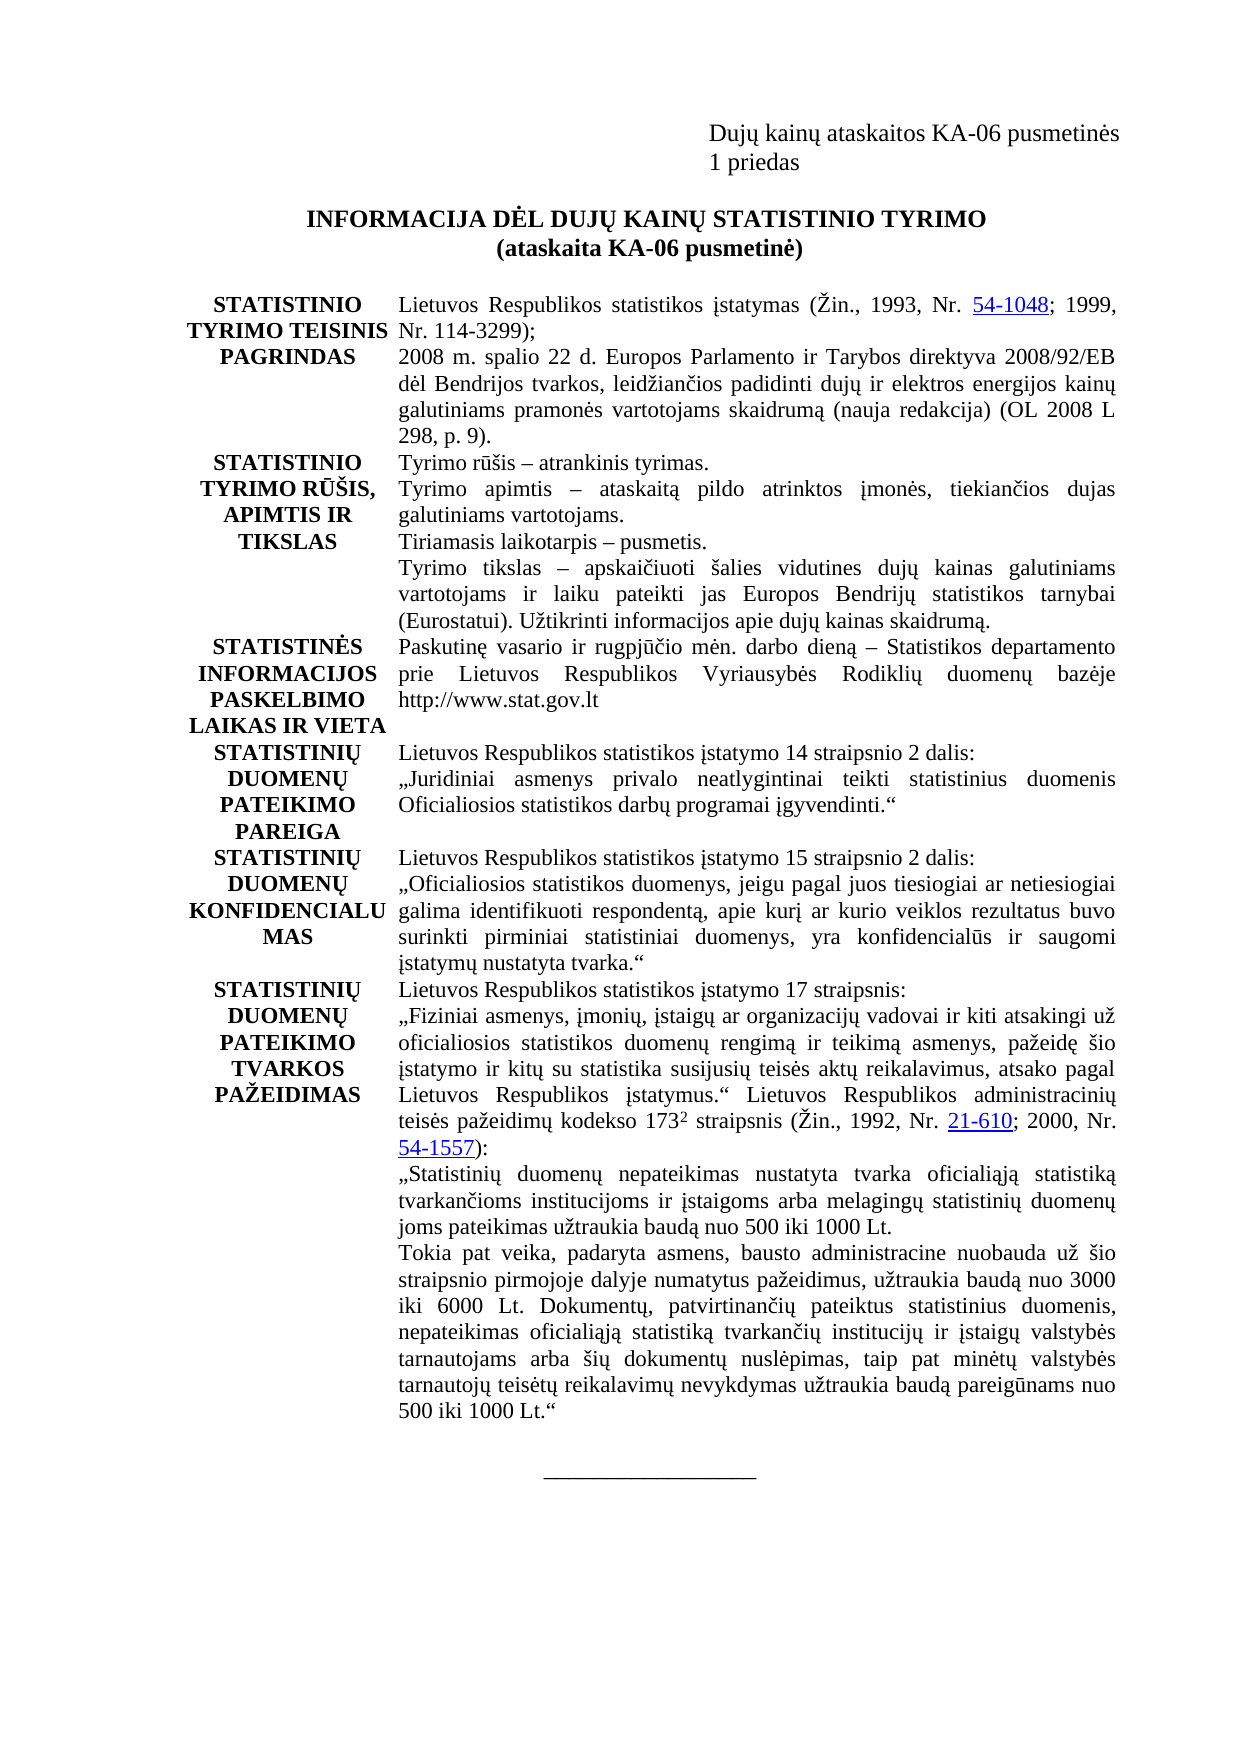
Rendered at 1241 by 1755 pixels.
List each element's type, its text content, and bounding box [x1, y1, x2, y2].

table_cell STATISTINIO TYRIMO RŪŠIS, APIMTIS IR TIKSLAS [181, 449, 394, 633]
table_cell STATISTINIŲ DUOMENŲ KONFIDENCIALUMAS [181, 844, 394, 976]
table_header STATISTINIO TYRIMO TEISINIS PAGRINDAS [181, 291, 394, 449]
text INFORMACIJA DĖL DUJŲ KAINŲ STATISTINIO TYRIMO [177, 204, 1122, 233]
table_cell STATISTINĖS INFORMACIJOS PASKELBIMO LAIKAS IR VIETA [181, 633, 394, 739]
table_header Lietuvos Respublikos statistikos įstatymas (Žin., 1993, Nr. 54-1048; 1999, Nr. 114-3299); 2008 m. spalio 22 d. Europos Parlamento ir Tarybos direktyva 2008/92/EB dėl Bendrijos tvarkos, leidžiančios padidinti dujų ir elektros energijos kainų galutiniams pramonės vartotojams skaidrumą (nauja redakcija) (OL 2008 L 298, p. 9). [394, 291, 1121, 449]
table_cell Lietuvos Respublikos statistikos įstatymo 14 straipsnio 2 dalis: „Juridiniai asmenys privalo neatlygintinai teikti statistinius duomenis Oficialiosios statistikos darbų programai įgyvendinti.“ [394, 739, 1121, 844]
text Dujų kainų ataskaitos KA-06 pusmetinės [177, 118, 1122, 147]
table_cell Lietuvos Respublikos statistikos įstatymo 15 straipsnio 2 dalis: „Oficialiosios statistikos duomenys, jeigu pagal juos tiesiogiai ar netiesiogiai galima identifikuoti respondentą, apie kurį ar kurio veiklos rezultatus buvo surinkti pirminiai statistiniai duomenys, yra konfidencialūs ir saugomi įstatymų nustatyta tvarka.“ [394, 844, 1121, 976]
text _________________ [177, 1453, 1122, 1481]
table_cell Lietuvos Respublikos statistikos įstatymo 17 straipsnis: „Fiziniai asmenys, įmonių, įstaigų ar organizacijų vadovai ir kiti atsakingi už oficialiosios statistikos duomenų rengimą ir teikimą asmenys, pažeidę šio įstatymo ir kitų su statistika susijusių teisės aktų reikalavimus, atsako pagal Lietuvos Respublikos įstatymus.“ Lietuvos Respublikos administracinių teisės pažeidimų kodekso 1732 straipsnis (Žin., 1992, Nr. 21-610; 2000, Nr. 54-1557): „Statistinių duomenų nepateikimas nustatyta tvarka oficialiąją statistiką tvarkančioms institucijoms ir įstaigoms arba melagingų statistinių duomenų joms pateikimas užtraukia baudą nuo 500 iki 1000 Lt. Tokia pat veika, padaryta asmens, bausto administracine nuobauda už šio straipsnio pirmojoje dalyje numatytus pažeidimus, užtraukia baudą nuo 3000 iki 6000 Lt. Dokumentų, patvirtinančių pateiktus statistinius duomenis, nepateikimas oficialiąją statistiką tvarkančių institucijų ir įstaigų valstybės tarnautojams arba šių dokumentų nuslėpimas, taip pat minėtų valstybės tarnautojų teisėtų reikalavimų nevykdymas užtraukia baudą pareigūnams nuo 500 iki 1000 Lt.“ [394, 976, 1121, 1424]
table_cell STATISTINIŲ DUOMENŲ PATEIKIMO TVARKOS PAŽEIDIMAS [181, 976, 394, 1424]
text 1 priedas [177, 147, 1122, 176]
table_cell STATISTINIŲ DUOMENŲ PATEIKIMO PAREIGA [181, 739, 394, 844]
text (ataskaita KA-06 pusmetinė) [177, 233, 1122, 262]
table_cell Paskutinę vasario ir rugpjūčio mėn. darbo dieną – Statistikos departamento prie Lietuvos Respublikos Vyriausybės Rodiklių duomenų bazėje http://www.stat.gov.lt [394, 633, 1121, 739]
table_cell Tyrimo rūšis – atrankinis tyrimas. Tyrimo apimtis – ataskaitą pildo atrinktos įmonės, tiekiančios dujas galutiniams vartotojams. Tiriamasis laikotarpis – pusmetis. Tyrimo tikslas – apskaičiuoti šalies vidutines dujų kainas galutiniams vartotojams ir laiku pateikti jas Europos Bendrijų statistikos tarnybai (Eurostatui). Užtikrinti informacijos apie dujų kainas skaidrumą. [394, 449, 1121, 633]
